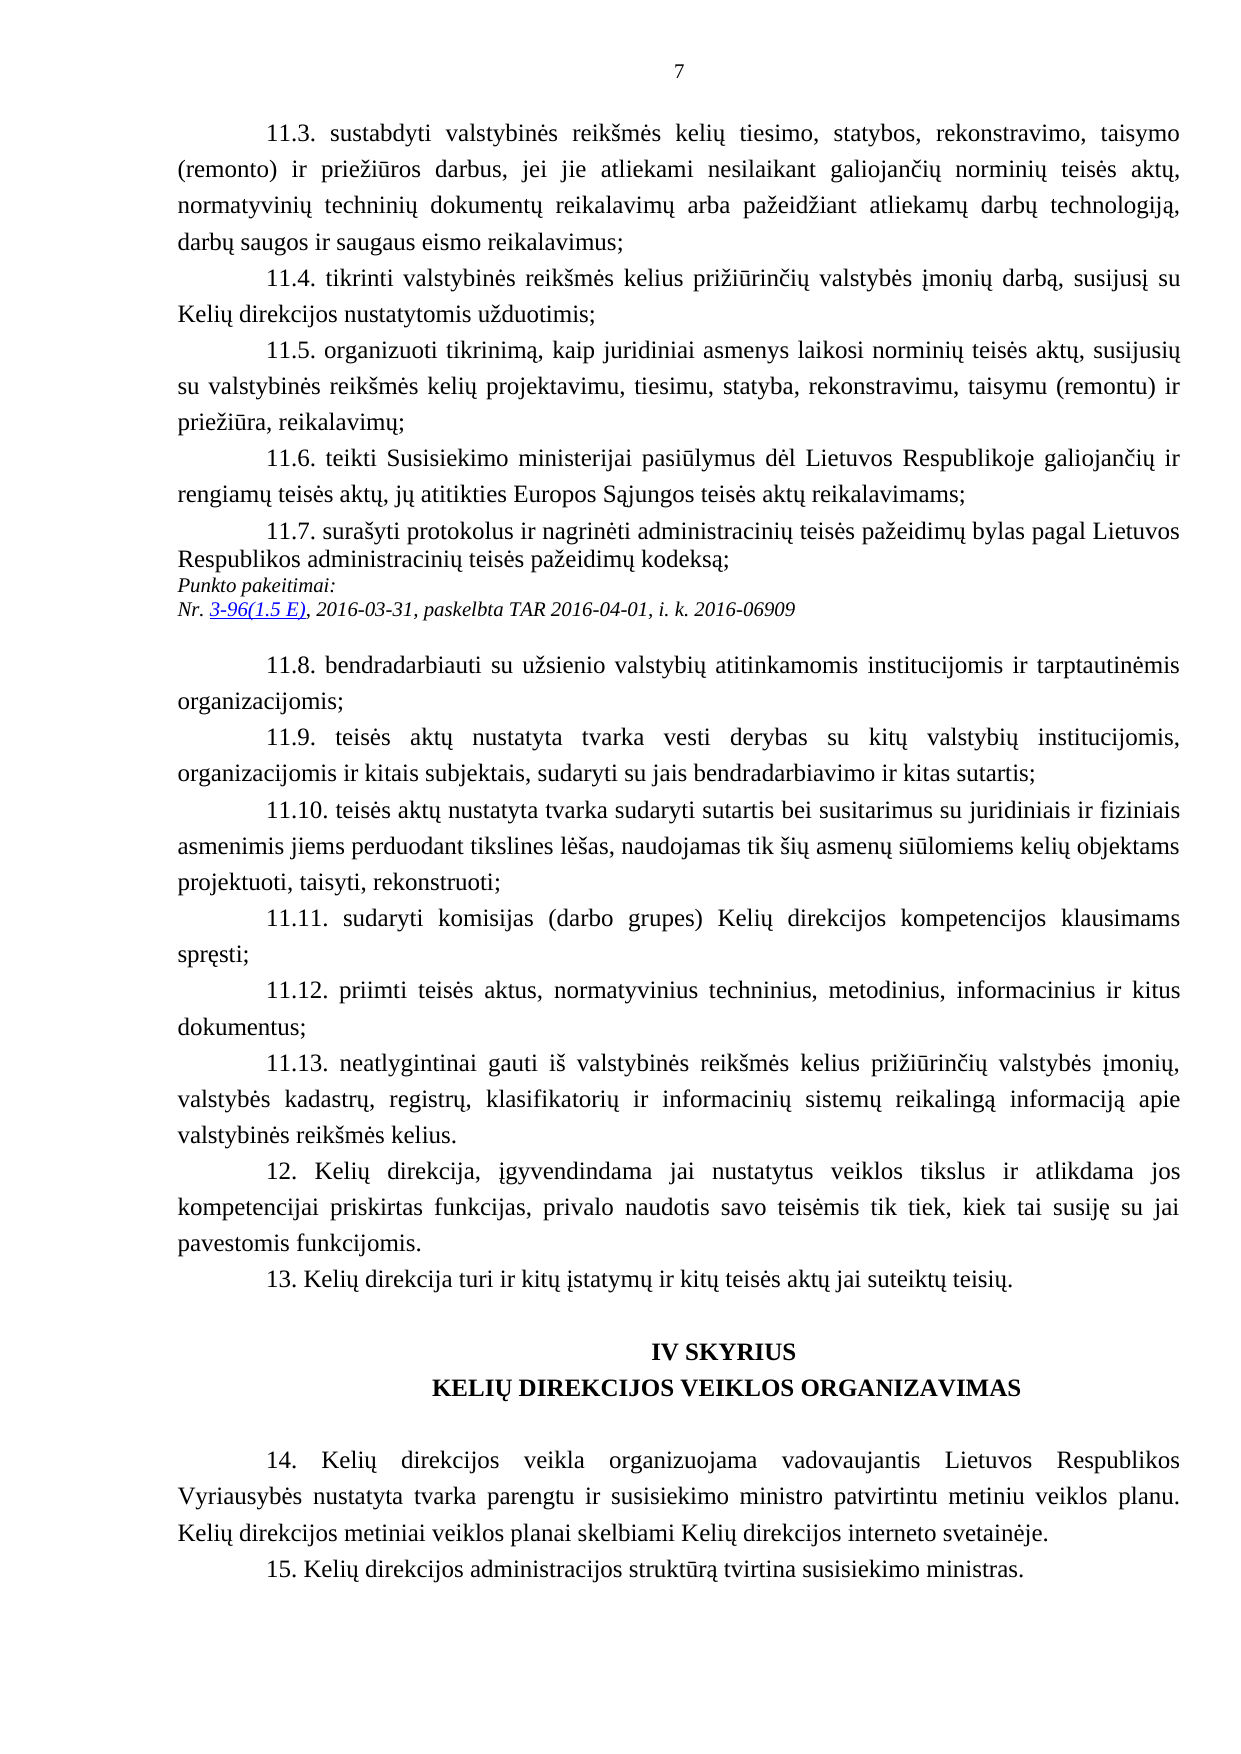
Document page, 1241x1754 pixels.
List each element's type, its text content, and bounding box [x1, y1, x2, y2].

text 13. Kelių direkcija turi ir kitų įstatymų ir kitų teisės aktų jai suteiktų teisių. [177, 1264, 1181, 1293]
text 11.11. sudaryti komisijas (darbo grupes) Kelių direkcijos kompetencijos klausimams spręsti; [177, 903, 1181, 968]
text 11.3. sustabdyti valstybinės reikšmės kelių tiesimo, statybos, rekonstravimo, taisymo (remonto) ir priežiūros darbus, jei jie atliekami nesilaikant galiojančių norminių teisės aktų, normatyvinių techninių dokumentų reikalavimų arba pažeidžiant atliekamų darbų technologiją, darbų saugos ir saugaus eismo reikalavimus; [177, 118, 1181, 255]
text KELIŲ DIREKCIJOS VEIKLOS ORGANIZAVIMAS [177, 1373, 1181, 1402]
text IV SKYRIUS [177, 1337, 1181, 1366]
text 14. Kelių direkcijos veikla organizuojama vadovaujantis Lietuvos Respublikos Vyriausybės nustatyta tvarka parengtu ir susisiekimo ministro patvirtintu metiniu veiklos planu. Kelių direkcijos metiniai veiklos planai skelbiami Kelių direkcijos interneto svetainėje. [177, 1445, 1181, 1546]
text 11.8. bendradarbiauti su užsienio valstybių atitinkamomis institucijomis ir tarptautinėmis organizacijomis; [177, 650, 1181, 715]
text 11.4. tikrinti valstybinės reikšmės kelius prižiūrinčių valstybės įmonių darbą, susijusį su Kelių direkcijos nustatytomis užduotimis; [177, 263, 1181, 328]
text 11.7. surašyti protokolus ir nagrinėti administracinių teisės pažeidimų bylas pagal Lietuvos Respublikos administracinių teisės pažeidimų kodeksą; [177, 516, 1181, 573]
text Punkto pakeitimai: [177, 573, 1181, 597]
text 11.12. priimti teisės aktus, normatyvinius techninius, metodinius, informacinius ir kitus dokumentus; [177, 975, 1181, 1040]
text 11.9. teisės aktų nustatyta tvarka vesti derybas su kitų valstybių institucijomis, organizacijomis ir kitais subjektais, sudaryti su jais bendradarbiavimo ir kitas sutartis; [177, 722, 1181, 787]
text 15. Kelių direkcijos administracijos struktūrą tvirtina susisiekimo ministras. [177, 1554, 1181, 1582]
text 11.10. teisės aktų nustatyta tvarka sudaryti sutartis bei susitarimus su juridiniais ir fiziniais asmenimis jiems perduodant tikslines lėšas, naudojamas tik šių asmenų siūlomiems kelių objektams projektuoti, taisyti, rekonstruoti; [177, 795, 1181, 896]
text 11.13. neatlygintinai gauti iš valstybinės reikšmės kelius prižiūrinčių valstybės įmonių, valstybės kadastrų, registrų, klasifikatorių ir informacinių sistemų reikalingą informaciją apie valstybinės reikšmės kelius. [177, 1048, 1181, 1149]
text 11.6. teikti Susisiekimo ministerijai pasiūlymus dėl Lietuvos Respublikoje galiojančių ir rengiamų teisės aktų, jų atitikties Europos Sąjungos teisės aktų reikalavimams; [177, 443, 1181, 508]
text 11.5. organizuoti tikrinimą, kaip juridiniai asmenys laikosi norminių teisės aktų, susijusių su valstybinės reikšmės kelių projektavimu, tiesimu, statyba, rekonstravimu, taisymu (remontu) ir priežiūra, reikalavimų; [177, 335, 1181, 436]
text Nr. 3-96(1.5 E), 2016-03-31, paskelbta TAR 2016-04-01, i. k. 2016-06909 [177, 597, 1181, 621]
text 12. Kelių direkcija, įgyvendindama jai nustatytus veiklos tikslus ir atlikdama jos kompetencijai priskirtas funkcijas, privalo naudotis savo teisėmis tik tiek, kiek tai susiję su jai pavestomis funkcijomis. [177, 1156, 1181, 1257]
